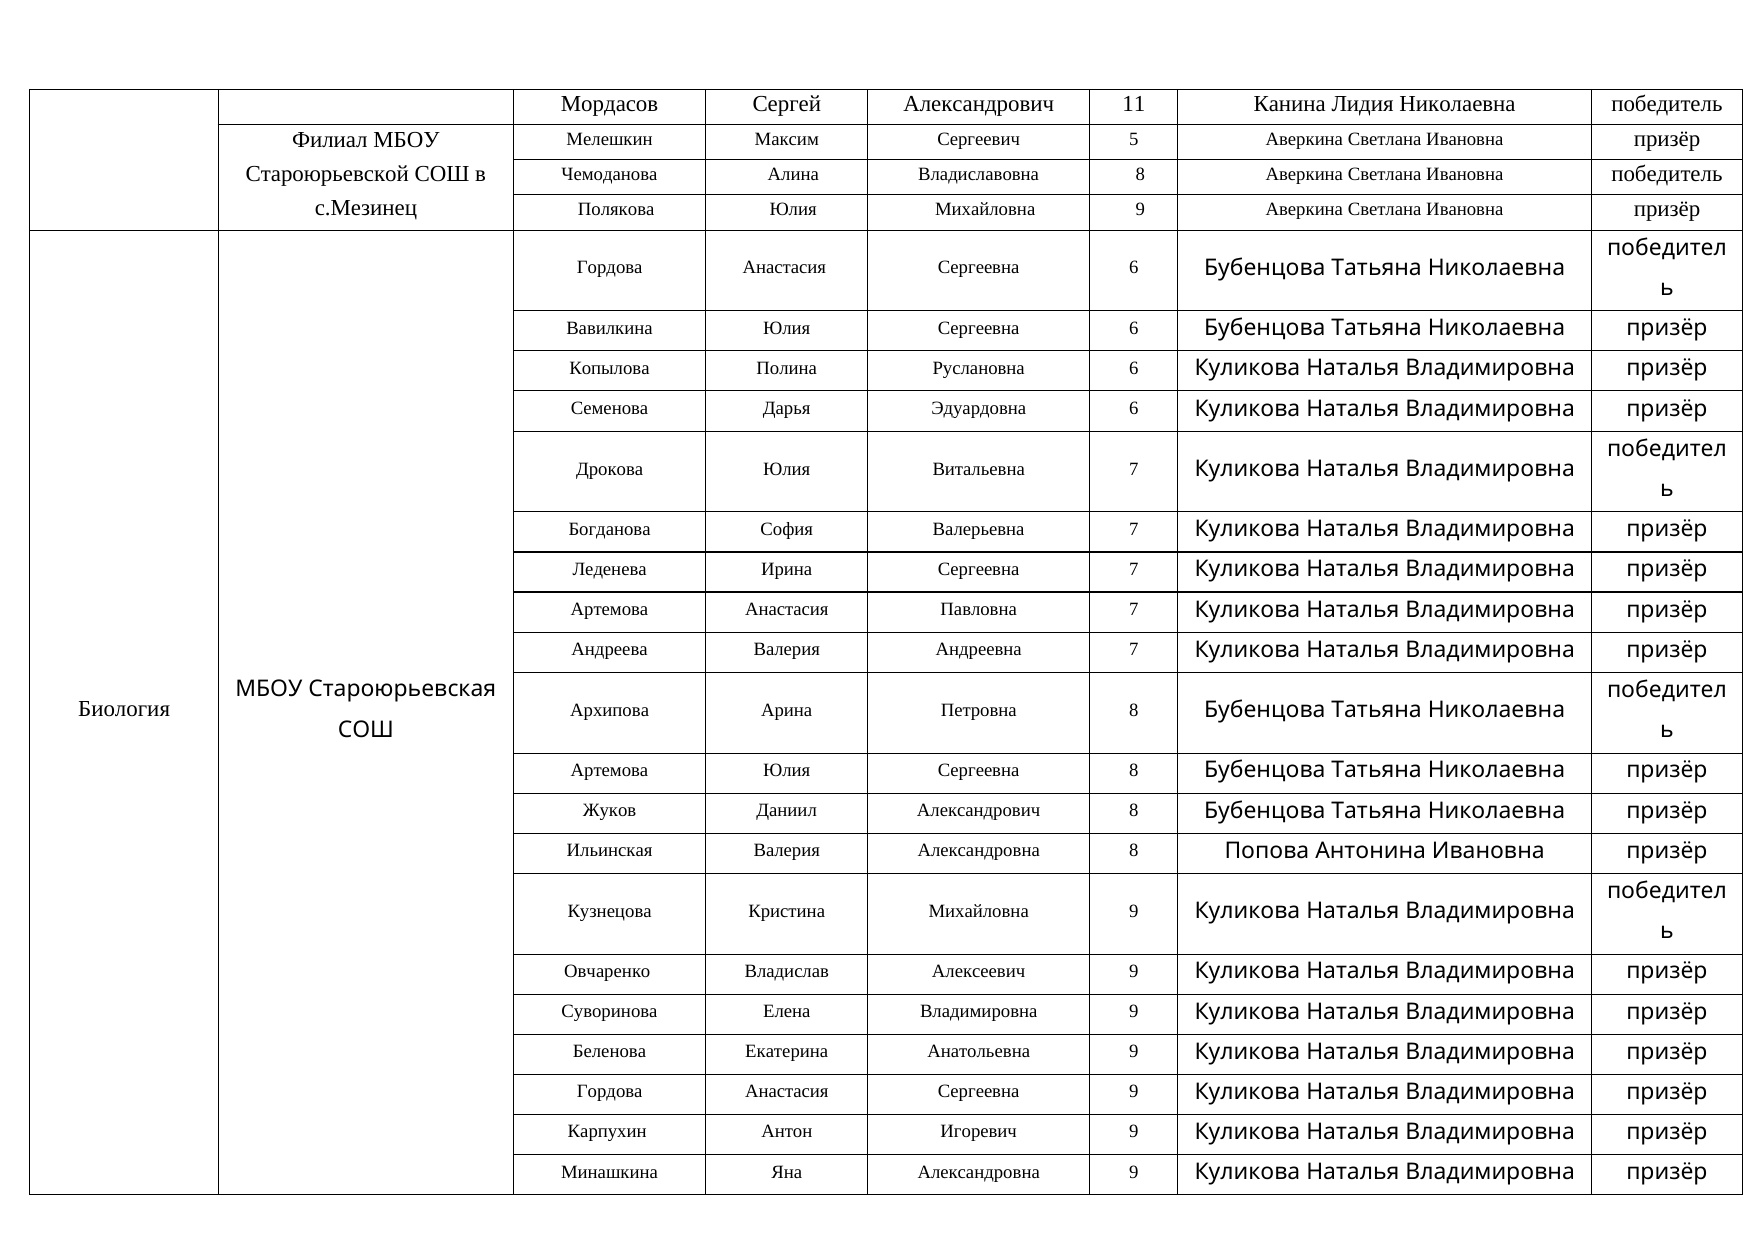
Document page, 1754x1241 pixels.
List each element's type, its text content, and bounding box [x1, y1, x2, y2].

table_cell 9 [1090, 1155, 1177, 1194]
table_cell Михайловна [868, 195, 1089, 229]
table_cell Полина [706, 351, 867, 390]
table_cell Ильинская [514, 834, 705, 873]
table_cell Куликова Наталья Владимировна [1178, 1075, 1591, 1114]
table_cell Максим [706, 125, 867, 159]
table_cell 9 [1090, 1115, 1177, 1154]
table_cell Леденева [514, 553, 705, 591]
table_cell призёр [1592, 311, 1742, 350]
table_cell Семенова [514, 391, 705, 431]
table_cell призёр [1592, 1115, 1742, 1154]
table_cell 7 [1090, 593, 1177, 632]
table_cell Мордасов [514, 90, 705, 124]
table_cell призёр [1592, 195, 1742, 229]
table_cell Минашкина [514, 1155, 705, 1194]
table_cell Ирина [706, 553, 867, 591]
table_cell Владислав [706, 955, 867, 993]
table_cell Александровна [868, 1155, 1089, 1194]
table_cell Даниил [706, 794, 867, 833]
table_cell 8 [1090, 160, 1177, 194]
table_cell призёр [1592, 633, 1742, 672]
table_cell Эдуардовна [868, 391, 1089, 431]
table_cell Суворинова [514, 995, 705, 1034]
table_cell призёр [1592, 512, 1742, 551]
table_cell Арина [706, 673, 867, 752]
table_cell [219, 90, 513, 124]
table_cell Владимировна [868, 995, 1089, 1034]
table_cell Дрокова [514, 432, 705, 511]
table_cell Юлия [706, 754, 867, 792]
table_cell призёр [1592, 1075, 1742, 1114]
table_cell Куликова Наталья Владимировна [1178, 432, 1591, 511]
table_cell Куликова Наталья Владимировна [1178, 995, 1591, 1034]
table_cell Овчаренко [514, 955, 705, 993]
table_cell призёр [1592, 1155, 1742, 1194]
table_cell 8 [1090, 754, 1177, 792]
table_cell Витальевна [868, 432, 1089, 511]
table_cell Вавилкина [514, 311, 705, 350]
table_cell Сергеевна [868, 311, 1089, 350]
table_cell Анастасия [706, 1075, 867, 1114]
table_cell Валерия [706, 633, 867, 672]
table_cell 8 [1090, 794, 1177, 833]
table_cell 11 [1090, 90, 1177, 124]
table_cell Юлия [706, 311, 867, 350]
table_cell Жуков [514, 794, 705, 833]
table_cell 8 [1090, 673, 1177, 752]
table_cell Копылова [514, 351, 705, 390]
table_cell Бубенцова Татьяна Николаевна [1178, 311, 1591, 350]
table_cell победитель [1592, 90, 1742, 124]
table_cell победитель [1592, 231, 1742, 310]
table_cell Аверкина Светлана Ивановна [1178, 195, 1591, 229]
table_cell Александровна [868, 834, 1089, 873]
table_cell Сергеевна [868, 1075, 1089, 1114]
table_cell Анатольевна [868, 1035, 1089, 1074]
table_cell Куликова Наталья Владимировна [1178, 874, 1591, 953]
table_cell победитель [1592, 673, 1742, 752]
table_cell Владиславовна [868, 160, 1089, 194]
table_cell Куликова Наталья Владимировна [1178, 955, 1591, 993]
table_cell 7 [1090, 633, 1177, 672]
table_cell Сергеевна [868, 231, 1089, 310]
table_cell призёр [1592, 995, 1742, 1034]
table_cell Куликова Наталья Владимировна [1178, 512, 1591, 551]
table_cell Анастасия [706, 593, 867, 632]
table_cell призёр [1592, 593, 1742, 632]
table_cell Юлия [706, 195, 867, 229]
table_cell победитель [1592, 874, 1742, 953]
table_cell 9 [1090, 955, 1177, 993]
table_cell Александрович [868, 794, 1089, 833]
table_cell 9 [1090, 874, 1177, 953]
table_cell Екатерина [706, 1035, 867, 1074]
table_cell Бубенцова Татьяна Николаевна [1178, 673, 1591, 752]
table_cell Елена [706, 995, 867, 1034]
table_cell победитель [1592, 432, 1742, 511]
table_cell победитель [1592, 160, 1742, 194]
table_cell Павловна [868, 593, 1089, 632]
table_cell Андреева [514, 633, 705, 672]
table_cell Попова Антонина Ивановна [1178, 834, 1591, 873]
table_cell Кристина [706, 874, 867, 953]
table_cell Чемоданова [514, 160, 705, 194]
table_cell Биология [30, 231, 218, 1194]
table_cell Куликова Наталья Владимировна [1178, 1115, 1591, 1154]
table_cell Юлия [706, 432, 867, 511]
table_cell Петровна [868, 673, 1089, 752]
table_cell 9 [1090, 195, 1177, 229]
table_cell Гордова [514, 231, 705, 310]
table_cell Архипова [514, 673, 705, 752]
table_cell 7 [1090, 512, 1177, 551]
table_cell Дарья [706, 391, 867, 431]
table_cell Аверкина Светлана Ивановна [1178, 160, 1591, 194]
table_cell Сергеевна [868, 553, 1089, 591]
table_cell призёр [1592, 351, 1742, 390]
table_cell 8 [1090, 834, 1177, 873]
table_cell Канина Лидия Николаевна [1178, 90, 1591, 124]
table_cell Куликова Наталья Владимировна [1178, 633, 1591, 672]
table_cell призёр [1592, 754, 1742, 792]
table_cell 9 [1090, 1075, 1177, 1114]
table_cell Куликова Наталья Владимировна [1178, 553, 1591, 591]
table_cell Куликова Наталья Владимировна [1178, 1155, 1591, 1194]
table_cell 5 [1090, 125, 1177, 159]
table_cell Антон [706, 1115, 867, 1154]
table_cell 6 [1090, 351, 1177, 390]
table_cell Руслановна [868, 351, 1089, 390]
table_cell Артемова [514, 754, 705, 792]
table_cell призёр [1592, 794, 1742, 833]
table_cell призёр [1592, 553, 1742, 591]
table_cell Александрович [868, 90, 1089, 124]
table_cell Гордова [514, 1075, 705, 1114]
table_cell Сергей [706, 90, 867, 124]
table_cell призёр [1592, 1035, 1742, 1074]
table_cell 6 [1090, 391, 1177, 431]
table_cell Алексеевич [868, 955, 1089, 993]
table_cell Филиал МБОУ Староюрьевской СОШ в с.Мезинец [219, 125, 513, 229]
table_cell Мелешкин [514, 125, 705, 159]
table_cell [30, 90, 218, 229]
table_cell Игоревич [868, 1115, 1089, 1154]
table_cell призёр [1592, 125, 1742, 159]
table_cell Куликова Наталья Владимировна [1178, 391, 1591, 431]
table_cell 9 [1090, 995, 1177, 1034]
table_cell Валерия [706, 834, 867, 873]
table_cell призёр [1592, 391, 1742, 431]
table_cell Анастасия [706, 231, 867, 310]
table_cell Михайловна [868, 874, 1089, 953]
table_cell Сергеевич [868, 125, 1089, 159]
table_cell 7 [1090, 553, 1177, 591]
table_cell 6 [1090, 311, 1177, 350]
table_cell София [706, 512, 867, 551]
table_cell Артемова [514, 593, 705, 632]
table_cell Карпухин [514, 1115, 705, 1154]
table_cell 9 [1090, 1035, 1177, 1074]
table_cell Андреевна [868, 633, 1089, 672]
table_cell Куликова Наталья Владимировна [1178, 351, 1591, 390]
table_cell Сергеевна [868, 754, 1089, 792]
table_cell Аверкина Светлана Ивановна [1178, 125, 1591, 159]
table_cell 6 [1090, 231, 1177, 310]
table_cell Алина [706, 160, 867, 194]
table_cell Куликова Наталья Владимировна [1178, 593, 1591, 632]
table_cell Полякова [514, 195, 705, 229]
table_cell Яна [706, 1155, 867, 1194]
table_cell Куликова Наталья Владимировна [1178, 1035, 1591, 1074]
table_cell Богданова [514, 512, 705, 551]
table_cell Кузнецова [514, 874, 705, 953]
table_cell Бубенцова Татьяна Николаевна [1178, 231, 1591, 310]
table_cell Беленова [514, 1035, 705, 1074]
table_cell Бубенцова Татьяна Николаевна [1178, 794, 1591, 833]
table_cell призёр [1592, 834, 1742, 873]
table_cell призёр [1592, 955, 1742, 993]
table_cell 7 [1090, 432, 1177, 511]
table_cell МБОУ Староюрьевская СОШ [219, 231, 513, 1194]
table_cell Валерьевна [868, 512, 1089, 551]
table_cell Бубенцова Татьяна Николаевна [1178, 754, 1591, 792]
